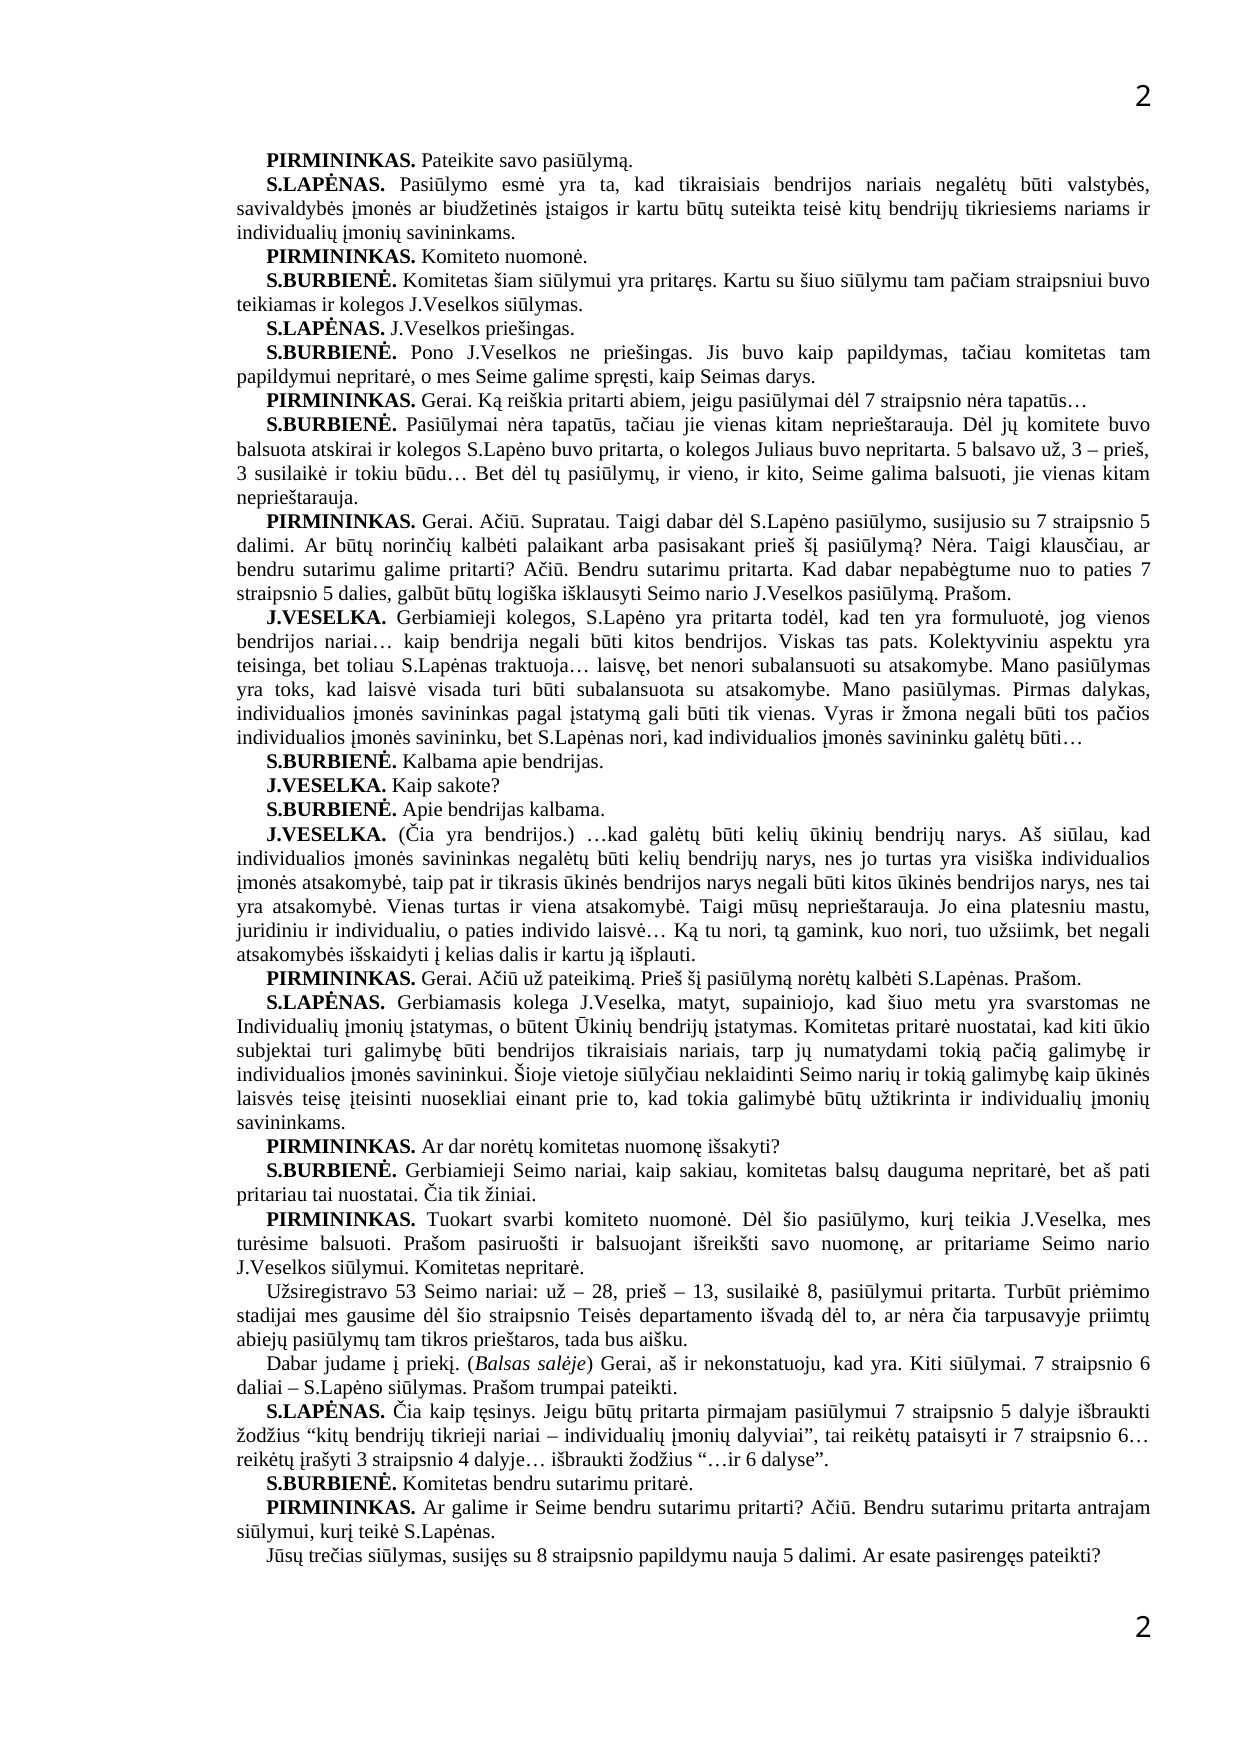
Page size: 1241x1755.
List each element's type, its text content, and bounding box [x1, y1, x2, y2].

text PIRMININKAS. Gerai. Ačiū. Supratau. Taigi dabar dėl S.Lapėno pasiūlymo, susijusio su 7 straipsnio 5 dalimi. Ar būtų norinčių kalbėti palaikant arba pasisakant prieš šį pasiūlymą? Nėra. Taigi klausčiau, ar bendru sutarimu galime pritarti? Ačiū. Bendru sutarimu pritarta. Kad dabar nepabėgtume nuo to paties 7 straipsnio 5 dalies, galbūt būtų logiška išklausyti Seimo nario J.Veselkos pasiūlymą. Prašom. [236, 509, 1152, 605]
text S.BURBIENĖ. Apie bendrijas kalbama. [236, 797, 1152, 821]
text PIRMININKAS. Pateikite savo pasiūlymą. [236, 148, 1152, 172]
text S.BURBIENĖ. Kalbama apie bendrijas. [236, 749, 1152, 773]
text J.VESELKA. Kaip sakote? [236, 773, 1152, 797]
text J.VESELKA. (Čia yra bendrijos.) …kad galėtų būti kelių ūkinių bendrijų narys. Aš siūlau, kad individualios įmonės savininkas negalėtų būti kelių bendrijų narys, nes jo turtas yra visiška individualios įmonės atsakomybė, taip pat ir tikrasis ūkinės bendrijos narys negali būti kitos ūkinės bendrijos narys, nes tai yra atsakomybė. Vienas turtas ir viena atsakomybė. Taigi mūsų neprieštarauja. Jo eina platesniu mastu, juridiniu ir individualiu, o paties individo laisvė… Ką tu nori, tą gamink, kuo nori, tuo užsiimk, bet negali atsakomybės išskaidyti į kelias dalis ir kartu ją išplauti. [236, 821, 1152, 966]
text PIRMININKAS. Tuokart svarbi komiteto nuomonė. Dėl šio pasiūlymo, kurį teikia J.Veselka, mes turėsime balsuoti. Prašom pasiruošti ir balsuojant išreikšti savo nuomonę, ar pritariame Seimo nario J.Veselkos siūlymui. Komitetas nepritarė. [236, 1206, 1152, 1279]
text PIRMININKAS. Gerai. Ką reiškia pritarti abiem, jeigu pasiūlymai dėl 7 straipsnio nėra tapatūs… [236, 388, 1152, 412]
text Jūsų trečias siūlymas, susijęs su 8 straipsnio papildymu nauja 5 dalimi. Ar esate pasirengęs pateikti? [236, 1543, 1152, 1567]
text S.BURBIENĖ. Komitetas šiam siūlymui yra pritaręs. Kartu su šiuo siūlymu tam pačiam straipsniui buvo teikiamas ir kolegos J.Veselkos siūlymas. [236, 268, 1152, 316]
text S.LAPĖNAS. J.Veselkos priešingas. [236, 316, 1152, 340]
text Dabar judame į priekį. (Balsas salėje) Gerai, aš ir nekonstatuoju, kad yra. Kiti siūlymai. 7 straipsnio 6 daliai – S.Lapėno siūlymas. Prašom trumpai pateikti. [236, 1351, 1152, 1399]
text S.LAPĖNAS. Gerbiamasis kolega J.Veselka, matyt, supainiojo, kad šiuo metu yra svarstomas ne Individualių įmonių įstatymas, o būtent Ūkinių bendrijų įstatymas. Komitetas pritarė nuostatai, kad kiti ūkio subjektai turi galimybę būti bendrijos tikraisiais nariais, tarp jų numatydami tokią pačią galimybę ir individualios įmonės savininkui. Šioje vietoje siūlyčiau neklaidinti Seimo narių ir tokią galimybę kaip ūkinės laisvės teisę įteisinti nuosekliai einant prie to, kad tokia galimybė būtų užtikrinta ir individualių įmonių savininkams. [236, 990, 1152, 1134]
text PIRMININKAS. Ar galime ir Seime bendru sutarimu pritarti? Ačiū. Bendru sutarimu pritarta antrajam siūlymui, kurį teikė S.Lapėnas. [236, 1495, 1152, 1543]
text PIRMININKAS. Komiteto nuomonė. [236, 244, 1152, 268]
text S.BURBIENĖ. Gerbiamieji Seimo nariai, kaip sakiau, komitetas balsų dauguma nepritarė, bet aš pati pritariau tai nuostatai. Čia tik žiniai. [236, 1158, 1152, 1206]
text S.BURBIENĖ. Komitetas bendru sutarimu pritarė. [236, 1471, 1152, 1495]
text S.BURBIENĖ. Pono J.Veselkos ne priešingas. Jis buvo kaip papildymas, tačiau komitetas tam papildymui nepritarė, o mes Seime galime spręsti, kaip Seimas darys. [236, 340, 1152, 388]
text J.VESELKA. Gerbiamieji kolegos, S.Lapėno yra pritarta todėl, kad ten yra formuluotė, jog vienos bendrijos nariai… kaip bendrija negali būti kitos bendrijos. Viskas tas pats. Kolektyviniu aspektu yra teisinga, bet toliau S.Lapėnas traktuoja… laisvę, bet nenori subalansuoti su atsakomybe. Mano pasiūlymas yra toks, kad laisvė visada turi būti subalansuota su atsakomybe. Mano pasiūlymas. Pirmas dalykas, individualios įmonės savininkas pagal įstatymą gali būti tik vienas. Vyras ir žmona negali būti tos pačios individualios įmonės savininku, bet S.Lapėnas nori, kad individualios įmonės savininku galėtų būti… [236, 605, 1152, 749]
text S.LAPĖNAS. Čia kaip tęsinys. Jeigu būtų pritarta pirmajam pasiūlymui 7 straipsnio 5 dalyje išbraukti žodžius “kitų bendrijų tikrieji nariai – individualių įmonių dalyviai”, tai reikėtų pataisyti ir 7 straipsnio 6… reikėtų įrašyti 3 straipsnio 4 dalyje… išbraukti žodžius “…ir 6 dalyse”. [236, 1399, 1152, 1471]
text S.BURBIENĖ. Pasiūlymai nėra tapatūs, tačiau jie vienas kitam neprieštarauja. Dėl jų komitete buvo balsuota atskirai ir kolegos S.Lapėno buvo pritarta, o kolegos Juliaus buvo nepritarta. 5 balsavo už, 3 – prieš, 3 susilaikė ir tokiu būdu… Bet dėl tų pasiūlymų, ir vieno, ir kito, Seime galima balsuoti, jie vienas kitam neprieštarauja. [236, 412, 1152, 509]
text S.LAPĖNAS. Pasiūlymo esmė yra ta, kad tikraisiais bendrijos nariais negalėtų būti valstybės, savivaldybės įmonės ar biudžetinės įstaigos ir kartu būtų suteikta teisė kitų bendrijų tikriesiems nariams ir individualių įmonių savininkams. [236, 172, 1152, 244]
text Užsiregistravo 53 Seimo nariai: už – 28, prieš – 13, susilaikė 8, pasiūlymui pritarta. Turbūt priėmimo stadijai mes gausime dėl šio straipsnio Teisės departamento išvadą dėl to, ar nėra čia tarpusavyje priimtų abiejų pasiūlymų tam tikros prieštaros, tada bus aišku. [236, 1279, 1152, 1351]
text PIRMININKAS. Ar dar norėtų komitetas nuomonę išsakyti? [236, 1134, 1152, 1158]
text PIRMININKAS. Gerai. Ačiū už pateikimą. Prieš šį pasiūlymą norėtų kalbėti S.Lapėnas. Prašom. [236, 966, 1152, 990]
